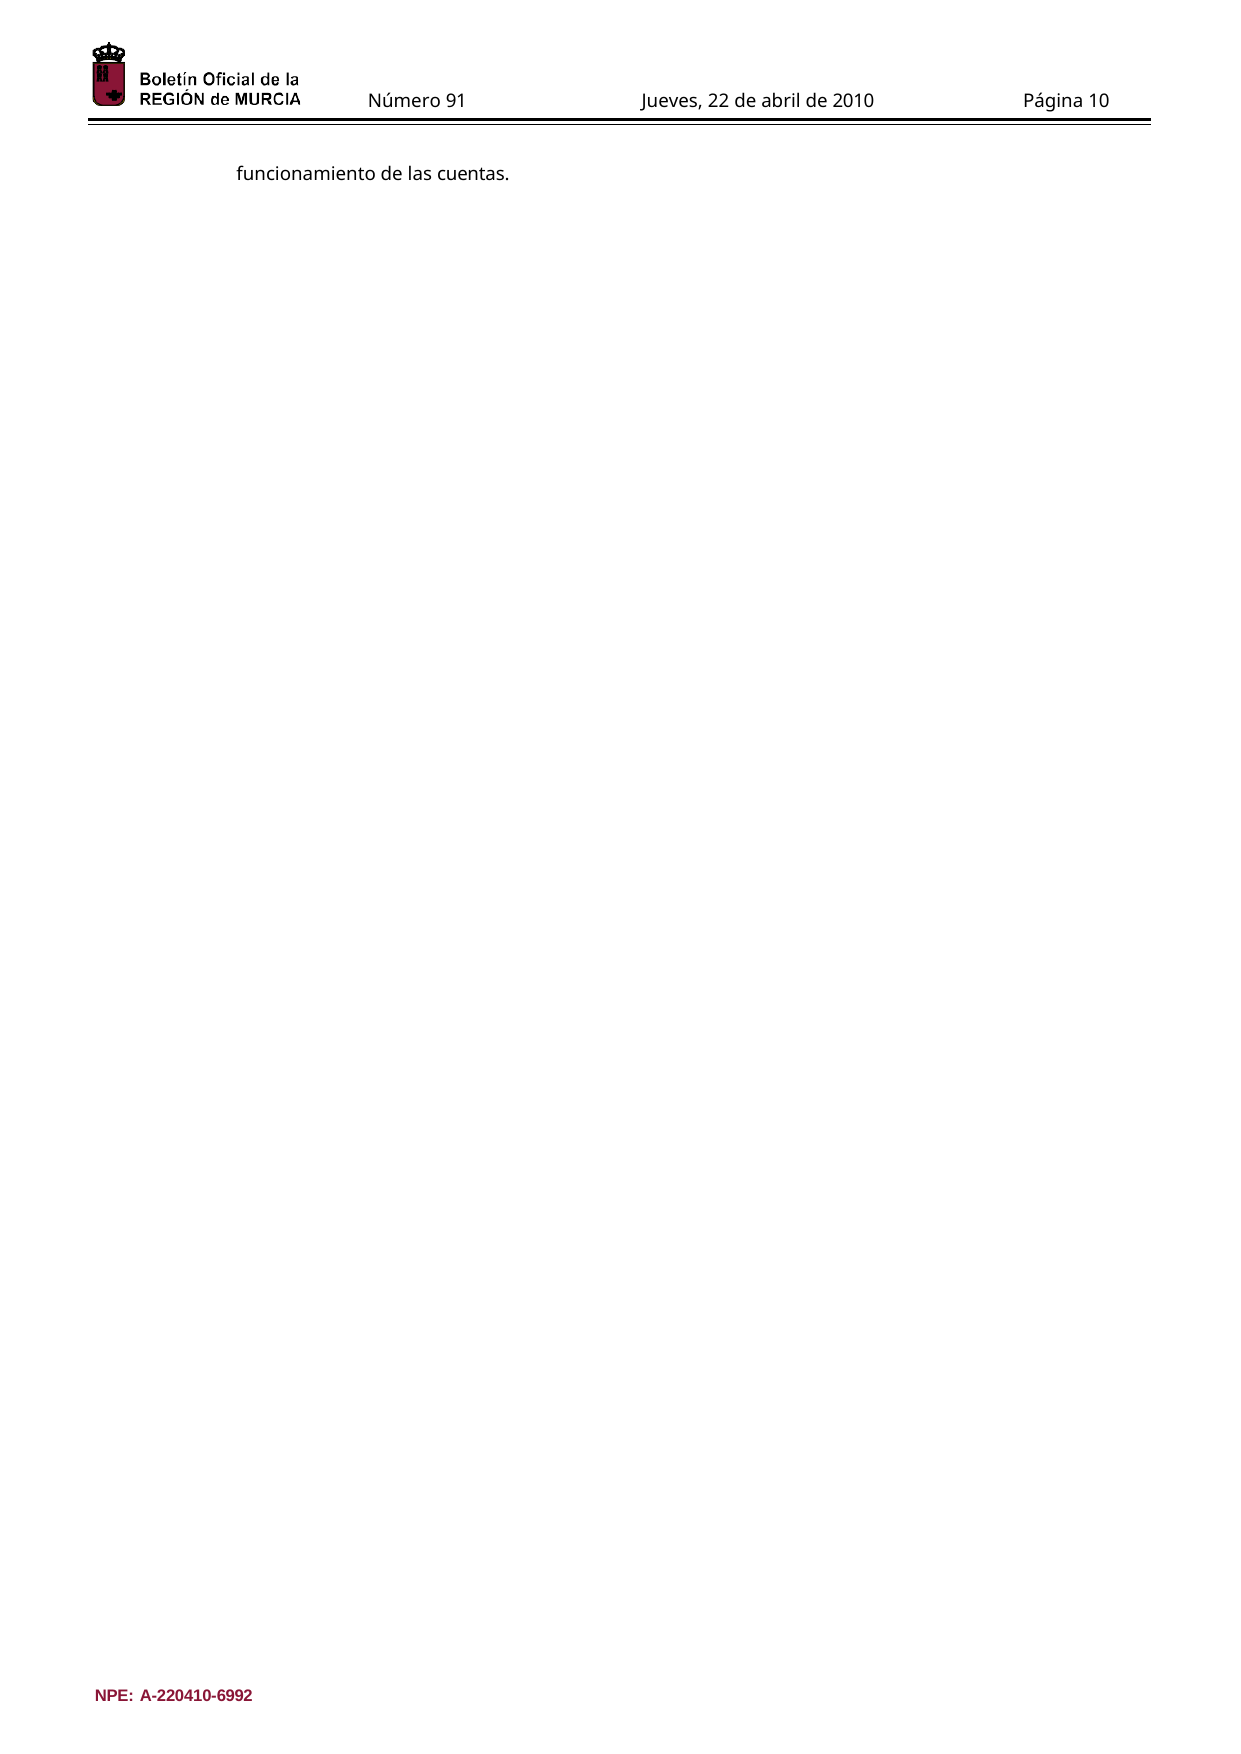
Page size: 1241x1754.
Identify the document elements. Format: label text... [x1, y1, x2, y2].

text funcionamiento de las cuentas. [236, 160, 1084, 186]
picture [92, 42, 125, 106]
picture [140, 72, 301, 105]
